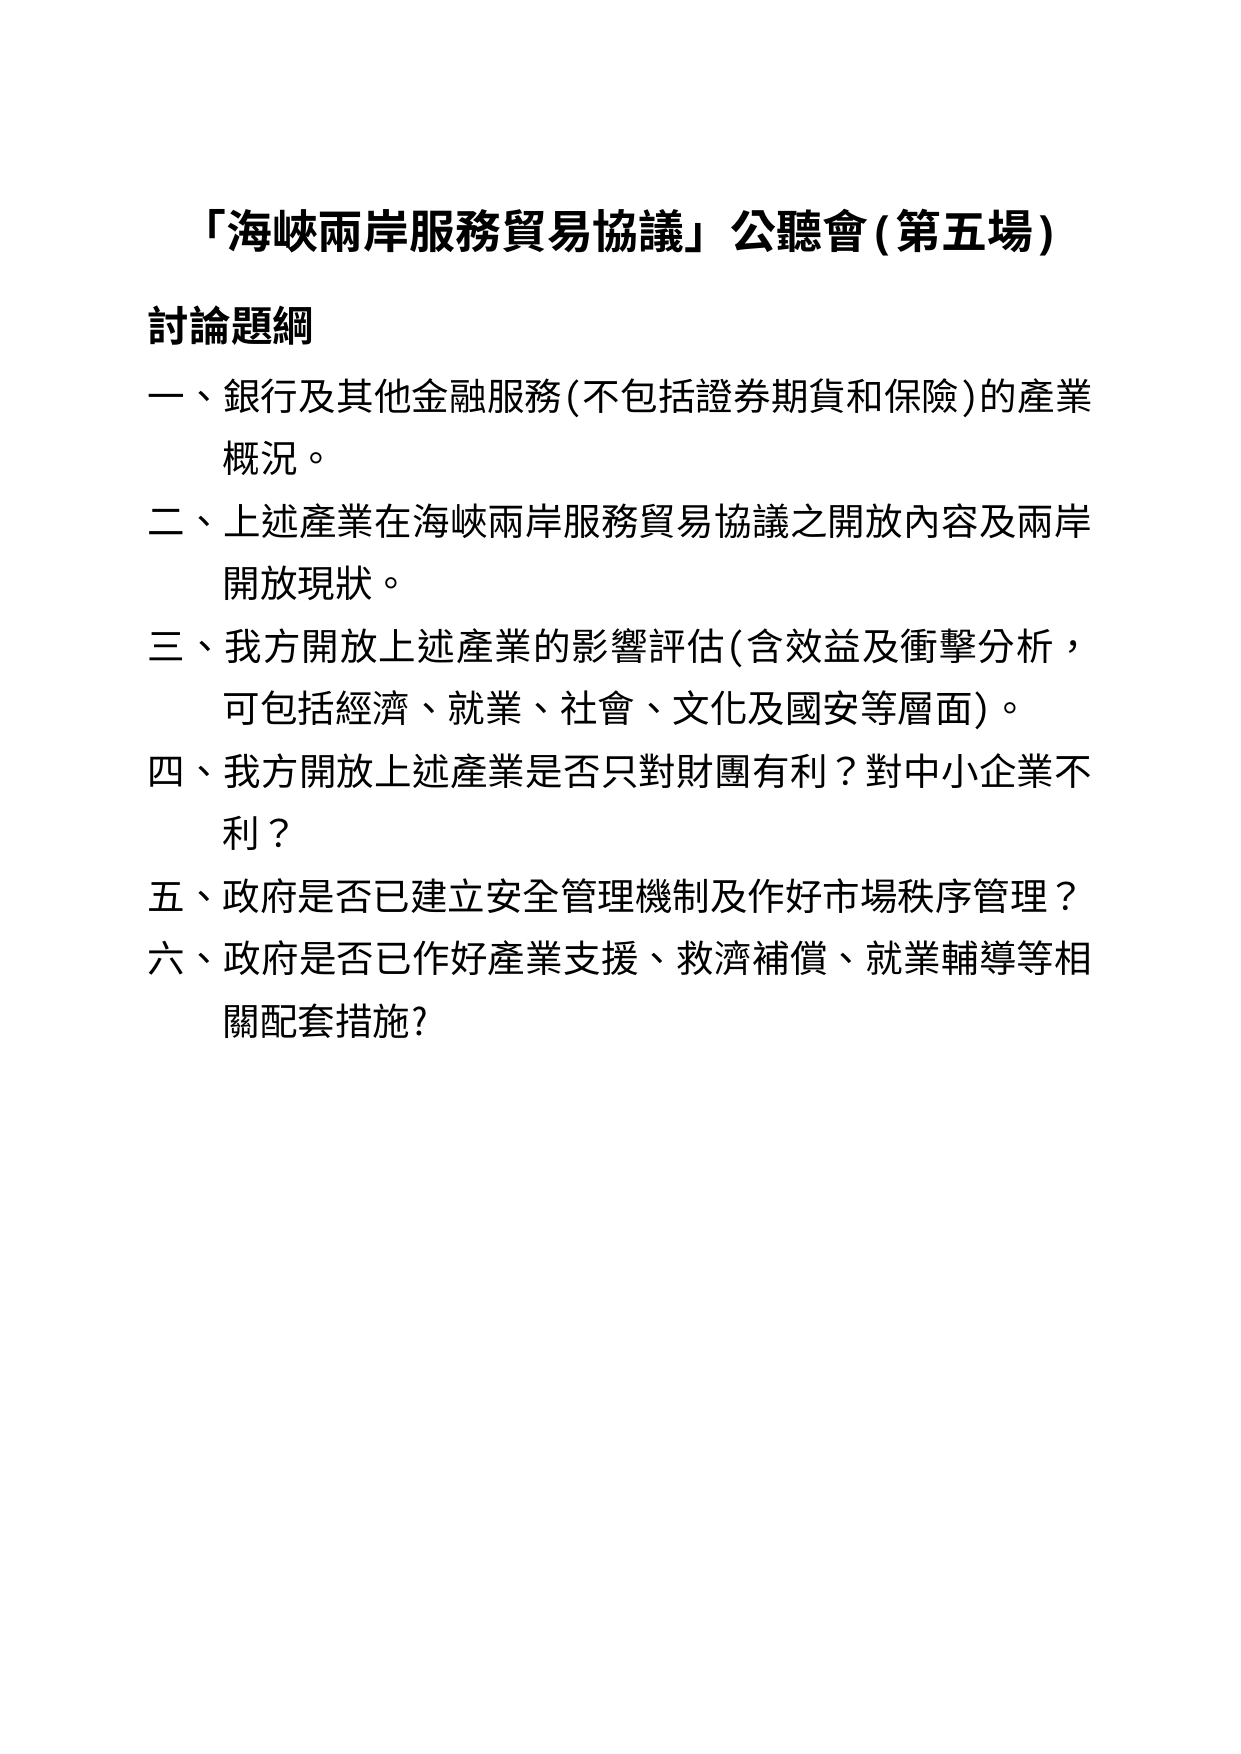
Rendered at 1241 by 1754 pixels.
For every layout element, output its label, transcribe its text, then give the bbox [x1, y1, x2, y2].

text 六、政府是否已作好產業支援、救濟補償、就業輔導等相關配套措施? [148, 914, 1093, 1039]
text 「海峽兩岸服務貿易協議」公聽會(第五場) [148, 196, 1093, 262]
text 二、上述產業在海峽兩岸服務貿易協議之開放內容及兩岸開放現狀。 [148, 477, 1093, 602]
text 三、我方開放上述產業的影響評估(含效益及衝擊分析，可包括經濟、就業、社會、文化及國安等層面)。 [148, 602, 1093, 727]
text 一、銀行及其他金融服務(不包括證券期貨和保險)的產業概況。 [148, 352, 1093, 477]
text 四、我方開放上述產業是否只對財團有利？對中小企業不利？ [148, 727, 1093, 852]
text 五、政府是否已建立安全管理機制及作好市場秩序管理？ [148, 852, 1093, 914]
text 討論題綱 [148, 300, 1093, 352]
